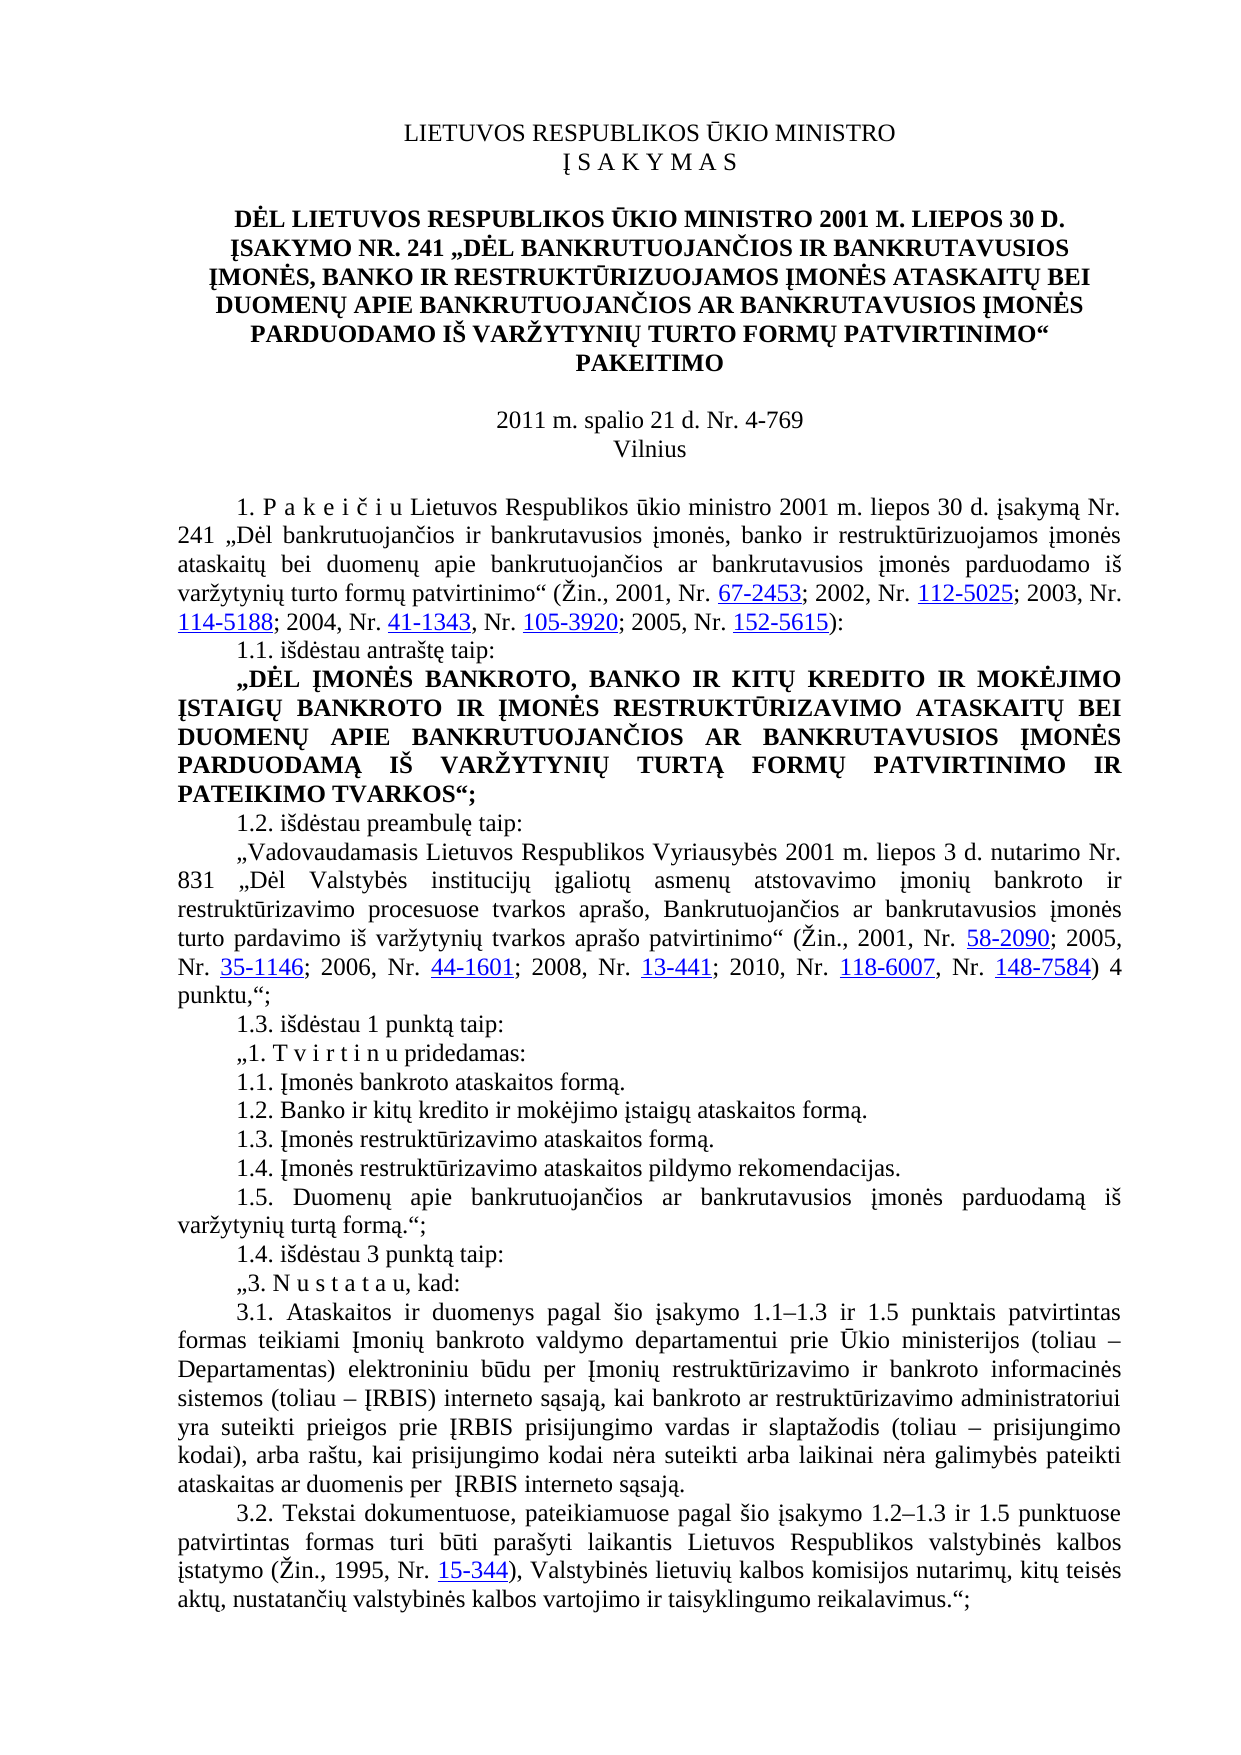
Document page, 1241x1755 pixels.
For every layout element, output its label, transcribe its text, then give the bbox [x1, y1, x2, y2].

text „3. N u s t a t a u, kad: [177, 1268, 1122, 1297]
text „1. T v i r t i n u pridedamas: [177, 1038, 1122, 1067]
text Vilnius [177, 434, 1122, 463]
text 1.3. išdėstau 1 punktą taip: [177, 1009, 1122, 1038]
text 1.5. Duomenų apie bankrutuojančios ar bankrutavusios įmonės parduodamą iš varžytynių turtą formą.“; [177, 1182, 1122, 1239]
text „Vadovaudamasis Lietuvos Respublikos Vyriausybės 2001 m. liepos 3 d. nutarimo Nr. 831 „Dėl Valstybės institucijų įgaliotų asmenų atstovavimo įmonių bankroto ir restruktūrizavimo procesuose tvarkos aprašo, Bankrutuojančios ar bankrutavusios įmonės turto pardavimo iš varžytynių tvarkos aprašo patvirtinimo“ (Žin., 2001, Nr. 58-2090; 2005, Nr. 35-1146; 2006, Nr. 44-1601; 2008, Nr. 13-441; 2010, Nr. 118-6007, Nr. 148-7584) 4 punktu,“; [177, 837, 1122, 1009]
text 1.4. išdėstau 3 punktą taip: [177, 1239, 1122, 1268]
text 1.3. Įmonės restruktūrizavimo ataskaitos formą. [177, 1124, 1122, 1153]
text DĖL LIETUVOS RESPUBLIKOS ŪKIO MINISTRO 2001 M. LIEPOS 30 D. ĮSAKYMO NR. 241 „DĖL BANKRUTUOJANČIOS IR BANKRUTAVUSIOS ĮMONĖS, BANKO IR RESTRUKTŪRIZUOJAMOS ĮMONĖS ATASKAITŲ BEI DUOMENŲ APIE BANKRUTUOJANČIOS AR BANKRUTAVUSIOS ĮMONĖS PARDUODAMO IŠ VARŽYTYNIŲ TURTO FORMŲ PATVIRTINIMO“ PAKEITIMO [177, 204, 1122, 377]
text 1.1. Įmonės bankroto ataskaitos formą. [177, 1067, 1122, 1096]
text LIETUVOS RESPUBLIKOS ŪKIO MINISTRO [177, 118, 1122, 147]
text 1.2. išdėstau preambulę taip: [177, 808, 1122, 837]
text 3.2. Tekstai dokumentuose, pateikiamuose pagal šio įsakymo 1.2–1.3 ir 1.5 punktuose patvirtintas formas turi būti parašyti laikantis Lietuvos Respublikos valstybinės kalbos įstatymo (Žin., 1995, Nr. 15-344), Valstybinės lietuvių kalbos komisijos nutarimų, kitų teisės aktų, nustatančių valstybinės kalbos vartojimo ir taisyklingumo reikalavimus.“; [177, 1498, 1122, 1613]
text 1.1. išdėstau antraštę taip: [177, 636, 1122, 664]
text „DĖL ĮMONĖS BANKROTO, BANKO IR KITŲ KREDITO IR MOKĖJIMO ĮSTAIGŲ BANKROTO IR ĮMONĖS RESTRUKTŪRIZAVIMO ATASKAITŲ BEI DUOMENŲ APIE BANKRUTUOJANČIOS AR BANKRUTAVUSIOS ĮMONĖS PARDUODAMĄ IŠ VARŽYTYNIŲ TURTĄ FORMŲ PATVIRTINIMO IR PATEIKIMO TVARKOS“; [177, 664, 1122, 808]
text Į S A K Y M A S [177, 147, 1122, 176]
text 1.4. Įmonės restruktūrizavimo ataskaitos pildymo rekomendacijas. [177, 1153, 1122, 1182]
text 2011 m. spalio 21 d. Nr. 4-769 [177, 406, 1122, 434]
text 1. P a k e i č i u Lietuvos Respublikos ūkio ministro 2001 m. liepos 30 d. įsakymą Nr. 241 „Dėl bankrutuojančios ir bankrutavusios įmonės, banko ir restruktūrizuojamos įmonės ataskaitų bei duomenų apie bankrutuojančios ar bankrutavusios įmonės parduodamo iš varžytynių turto formų patvirtinimo“ (Žin., 2001, Nr. 67-2453; 2002, Nr. 112-5025; 2003, Nr. 114-5188; 2004, Nr. 41-1343, Nr. 105-3920; 2005, Nr. 152-5615): [177, 492, 1122, 636]
text 3.1. Ataskaitos ir duomenys pagal šio įsakymo 1.1–1.3 ir 1.5 punktais patvirtintas formas teikiami Įmonių bankroto valdymo departamentui prie Ūkio ministerijos (toliau – Departamentas) elektroniniu būdu per Įmonių restruktūrizavimo ir bankroto informacinės sistemos (toliau – ĮRBIS) interneto sąsają, kai bankroto ar restruktūrizavimo administratoriui yra suteikti prieigos prie ĮRBIS prisijungimo vardas ir slaptažodis (toliau – prisijungimo kodai), arba raštu, kai prisijungimo kodai nėra suteikti arba laikinai nėra galimybės pateikti ataskaitas ar duomenis per ĮRBIS interneto sąsają. [177, 1297, 1122, 1498]
text 1.2. Banko ir kitų kredito ir mokėjimo įstaigų ataskaitos formą. [177, 1096, 1122, 1124]
